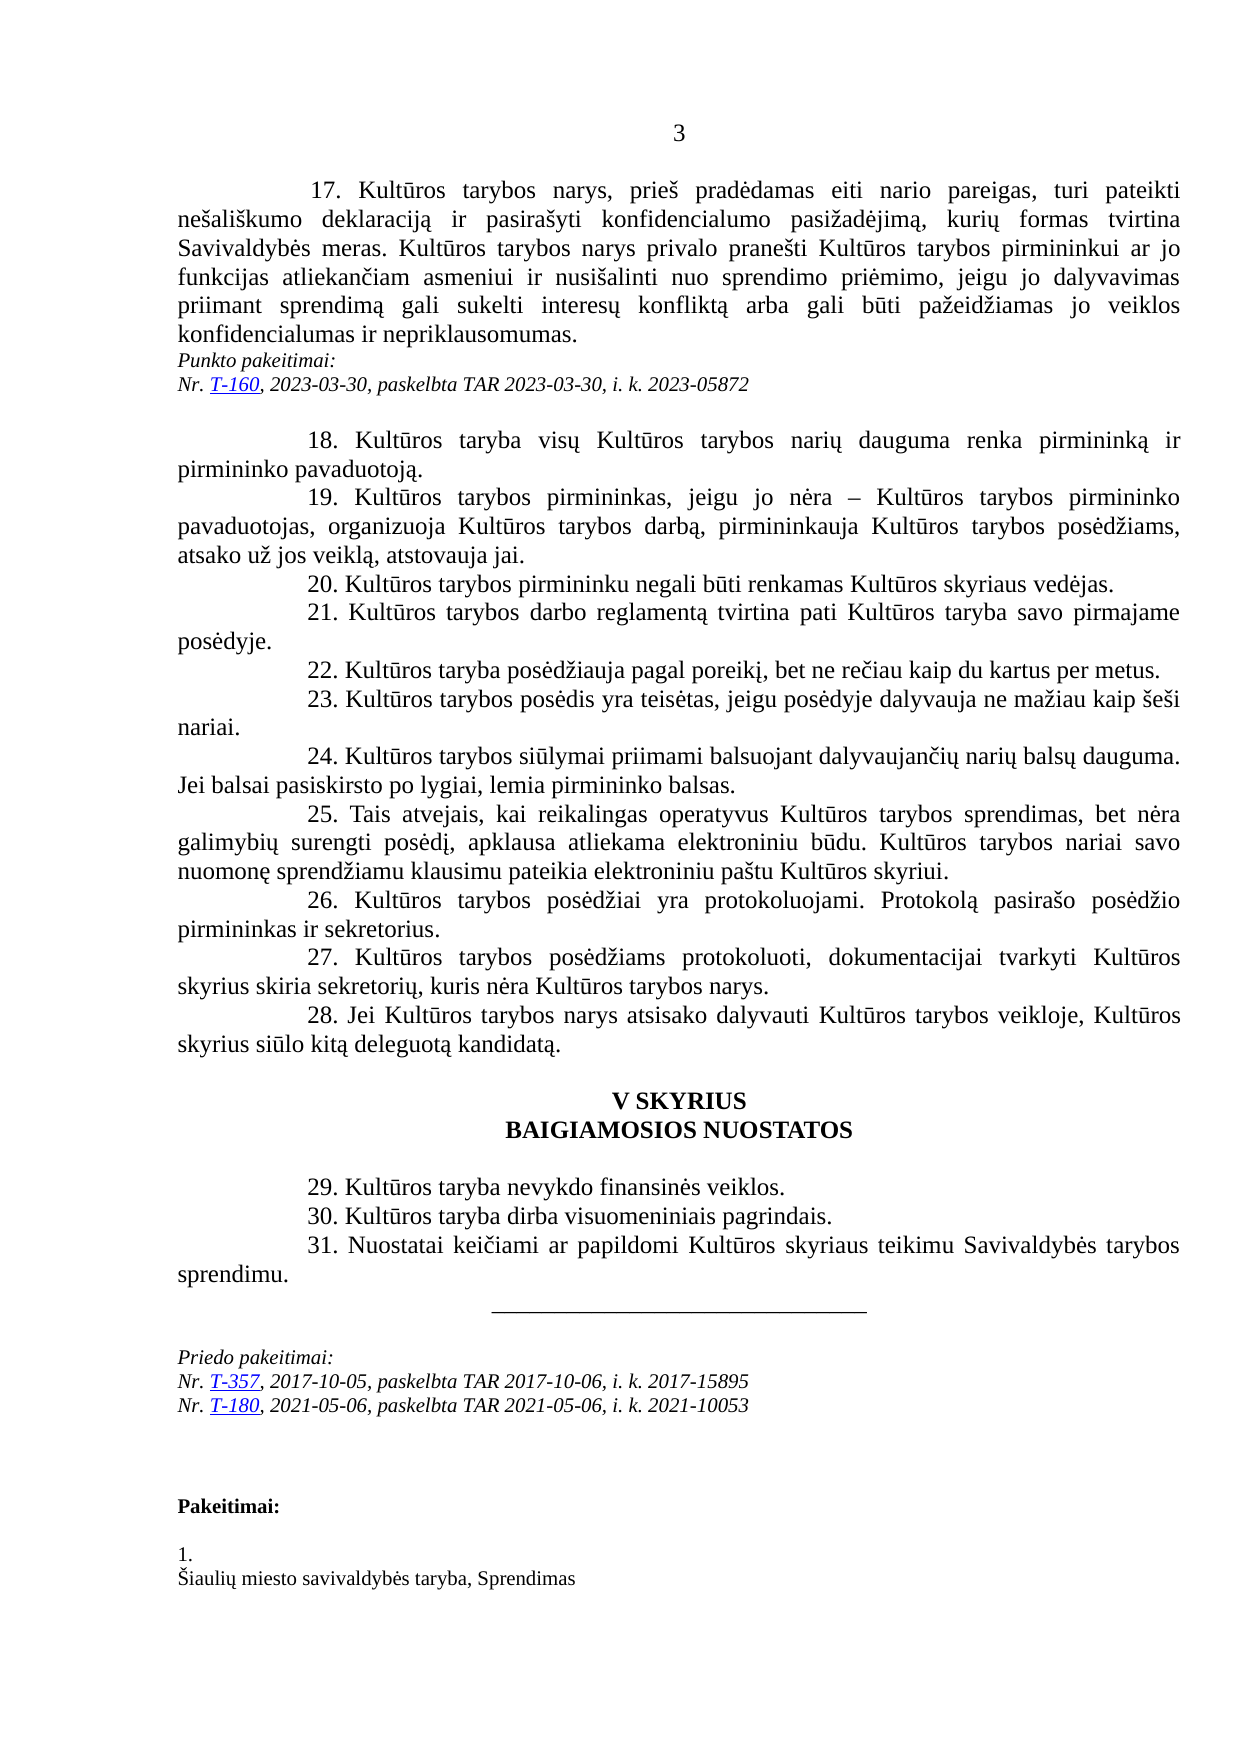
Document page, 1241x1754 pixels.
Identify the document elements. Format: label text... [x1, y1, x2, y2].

text 19. Kultūros tarybos pirmininkas, jeigu jo nėra – Kultūros tarybos pirmininko pavaduotojas, organizuoja Kultūros tarybos darbą, pirmininkauja Kultūros tarybos posėdžiams, atsako už jos veiklą, atstovauja jai. [177, 482, 1181, 569]
text Nr. T-160, 2023-03-30, paskelbta TAR 2023-03-30, i. k. 2023-05872 [177, 372, 1181, 396]
text 25. Tais atvejais, kai reikalingas operatyvus Kultūros tarybos sprendimas, bet nėra galimybių surengti posėdį, apklausa atliekama elektroniniu būdu. Kultūros tarybos nariai savo nuomonę sprendžiamu klausimu pateikia elektroniniu paštu Kultūros skyriui. [177, 799, 1181, 885]
text 30. Kultūros taryba dirba visuomeniniais pagrindais. [177, 1201, 1181, 1230]
text 24. Kultūros tarybos siūlymai priimami balsuojant dalyvaujančių narių balsų dauguma. Jei balsai pasiskirsto po lygiai, lemia pirmininko balsas. [177, 741, 1181, 799]
text 22. Kultūros taryba posėdžiauja pagal poreikį, bet ne rečiau kaip du kartus per metus. [177, 655, 1181, 684]
text 20. Kultūros tarybos pirmininku negali būti renkamas Kultūros skyriaus vedėjas. [177, 569, 1181, 597]
text 21. Kultūros tarybos darbo reglamentą tvirtina pati Kultūros taryba savo pirmajame posėdyje. [177, 597, 1181, 655]
text 23. Kultūros tarybos posėdis yra teisėtas, jeigu posėdyje dalyvauja ne mažiau kaip šeši nariai. [177, 684, 1181, 741]
text 17. Kultūros tarybos narys, prieš pradėdamas eiti nario pareigas, turi pateikti nešališkumo deklaraciją ir pasirašyti konfidencialumo pasižadėjimą, kurių formas tvirtina Savivaldybės meras. Kultūros tarybos narys privalo pranešti Kultūros tarybos pirmininkui ar jo funkcijas atliekančiam asmeniui ir nusišalinti nuo sprendimo priėmimo, jeigu jo dalyvavimas priimant sprendimą gali sukelti interesų konfliktą arba gali būti pažeidžiamas jo veiklos konfidencialumas ir nepriklausomumas. [177, 176, 1181, 348]
text 1. [177, 1542, 1181, 1566]
text V SKYRIUS [177, 1086, 1181, 1115]
text 18. Kultūros taryba visų Kultūros tarybos narių dauguma renka pirmininką ir pirmininko pavaduotoją. [177, 425, 1181, 482]
text Šiaulių miesto savivaldybės taryba, Sprendimas [177, 1566, 1181, 1590]
text 27. Kultūros tarybos posėdžiams protokoluoti, dokumentacijai tvarkyti Kultūros skyrius skiria sekretorių, kuris nėra Kultūros tarybos narys. [177, 942, 1181, 1000]
text Pakeitimai: [177, 1494, 1181, 1518]
text BAIGIAMOSIOS NUOSTATOS [177, 1115, 1181, 1144]
text Priedo pakeitimai: [177, 1345, 1181, 1369]
text 29. Kultūros taryba nevykdo finansinės veiklos. [177, 1172, 1181, 1201]
text ______________________________ [177, 1287, 1181, 1316]
text 26. Kultūros tarybos posėdžiai yra protokoluojami. Protokolą pasirašo posėdžio pirmininkas ir sekretorius. [177, 885, 1181, 942]
text 28. Jei Kultūros tarybos narys atsisako dalyvauti Kultūros tarybos veikloje, Kultūros skyrius siūlo kitą deleguotą kandidatą. [177, 1000, 1181, 1057]
text Nr. T-180, 2021-05-06, paskelbta TAR 2021-05-06, i. k. 2021-10053 [177, 1393, 1181, 1417]
text Nr. T-357, 2017-10-05, paskelbta TAR 2017-10-06, i. k. 2017-15895 [177, 1369, 1181, 1393]
text 31. Nuostatai keičiami ar papildomi Kultūros skyriaus teikimu Savivaldybės tarybos sprendimu. [177, 1230, 1181, 1287]
text Punkto pakeitimai: [177, 348, 1181, 372]
